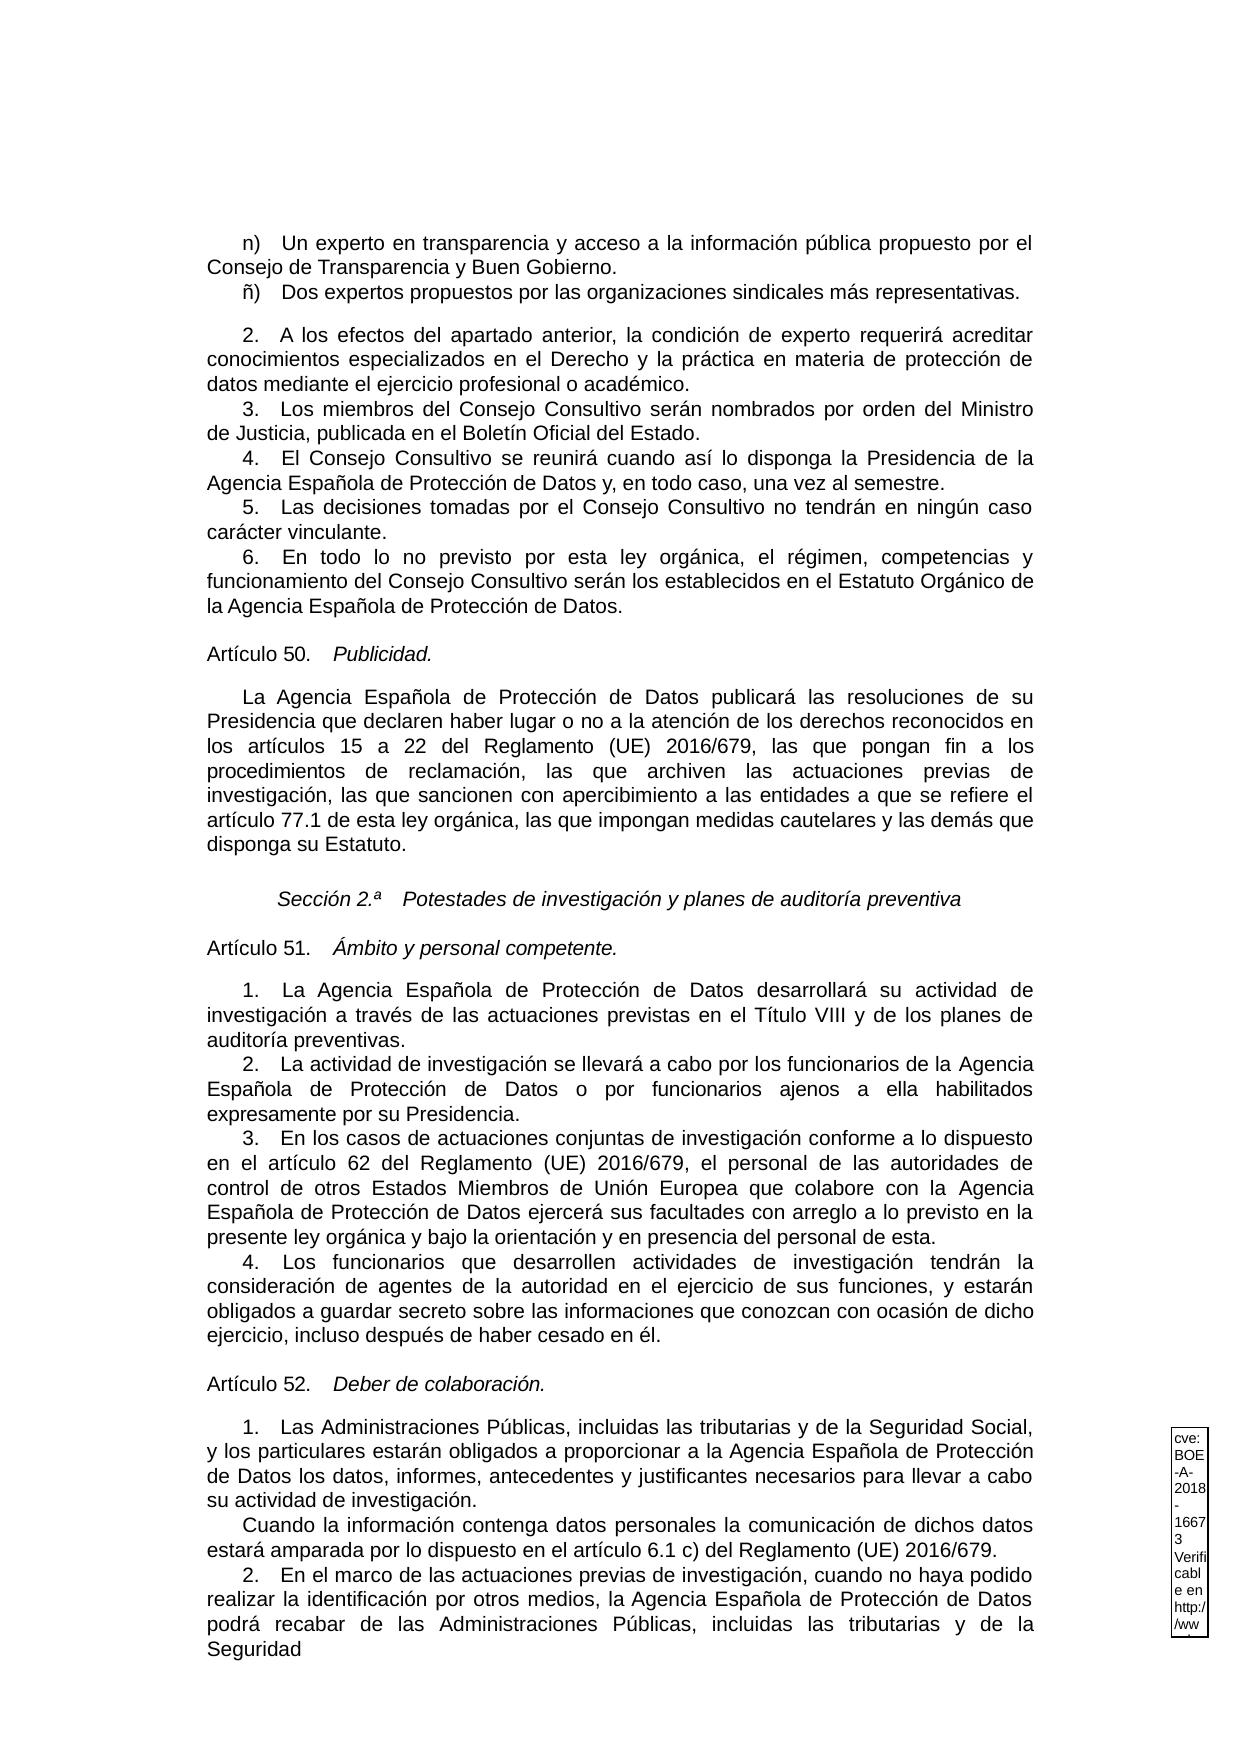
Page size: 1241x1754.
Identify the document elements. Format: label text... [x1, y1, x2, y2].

text Artículo 50. Publicidad. [207, 642, 1198, 666]
list La actividad de investigación se llevará a cabo por los funcionarios de la Agencia Española de Protección de Datos o por funcionarios ajenos a ella habilitados expresamente por su Presidencia. [207, 1052, 1034, 1125]
text Artículo 52. Deber de colaboración. [207, 1372, 1198, 1396]
list En los casos de actuaciones conjuntas de investigación conforme a lo dispuesto en el artículo 62 del Reglamento (UE) 2016/679, el personal de las autoridades de control de otros Estados Miembros de Unión Europea que colabore con la Agencia Española de Protección de Datos ejercerá sus facultades con arreglo a lo previsto en la presente ley orgánica y bajo la orientación y en presencia del personal de esta. [207, 1126, 1034, 1248]
text Sección 2.ª Potestades de investigación y planes de auditoría preventiva [42, 887, 1198, 911]
list Verificable en http://www.boe.es [1174, 1548, 1207, 1636]
list El Consejo Consultivo se reunirá cuando así lo disponga la Presidencia de la Agencia Española de Protección de Datos y, en todo caso, una vez al semestre. [207, 446, 1034, 494]
list Un experto en transparencia y acceso a la información pública propuesto por el Consejo de Transparencia y Buen Gobierno. [207, 230, 1034, 279]
list En todo lo no previsto por esta ley orgánica, el régimen, competencias y funcionamiento del Consejo Consultivo serán los establecidos en el Estatuto Orgánico de la Agencia Española de Protección de Datos. [207, 544, 1034, 618]
list Los funcionarios que desarrollen actividades de investigación tendrán la consideración de agentes de la autoridad en el ejercicio de sus funciones, y estarán obligados a guardar secreto sobre las informaciones que conozcan con ocasión de dicho ejercicio, incluso después de haber cesado en él. [207, 1249, 1035, 1347]
text Cuando la información contenga datos personales la comunicación de dichos datos estará amparada por lo dispuesto en el artículo 6.1 c) del Reglamento (UE) 2016/679. [207, 1513, 1034, 1562]
text Artículo 51. Ámbito y personal competente. [207, 936, 1198, 959]
text La Agencia Española de Protección de Datos publicará las resoluciones de su Presidencia que declaren haber lugar o no a la atención de los derechos reconocidos en los artículos 15 a 22 del Reglamento (UE) 2016/679, las que pongan fin a los procedimientos de reclamación, las que archiven las actuaciones previas de investigación, las que sancionen con apercibimiento a las entidades a que se refiere el artículo 77.1 de esta ley orgánica, las que impongan medidas cautelares y las demás que disponga su Estatuto. [207, 685, 1035, 856]
list cve: BOE-A-2018-16673 [1174, 1430, 1207, 1547]
list Las Administraciones Públicas, incluidas las tributarias y de la Seguridad Social, y los particulares estarán obligados a proporcionar a la Agencia Española de Protección de Datos los datos, informes, antecedentes y justificantes necesarios para llevar a cabo su actividad de investigación. [207, 1414, 1034, 1512]
list Los miembros del Consejo Consultivo serán nombrados por orden del Ministro de Justicia, publicada en el Boletín Oficial del Estado. [207, 396, 1034, 445]
list La Agencia Española de Protección de Datos desarrollará su actividad de investigación a través de las actuaciones previstas en el Título VIII y de los planes de auditoría preventivas. [207, 978, 1034, 1051]
text ñ) Dos expertos propuestos por las organizaciones sindicales más representativas. [242, 280, 1198, 304]
list A los efectos del apartado anterior, la condición de experto requerirá acreditar conocimientos especializados en el Derecho y la práctica en materia de protección de datos mediante el ejercicio profesional o académico. [207, 322, 1034, 396]
list En el marco de las actuaciones previas de investigación, cuando no haya podido realizar la identificación por otros medios, la Agencia Española de Protección de Datos podrá recabar de las Administraciones Públicas, incluidas las tributarias y de la Seguridad [207, 1563, 1034, 1660]
list Las decisiones tomadas por el Consejo Consultivo no tendrán en ningún caso carácter vinculante. [207, 495, 1034, 544]
